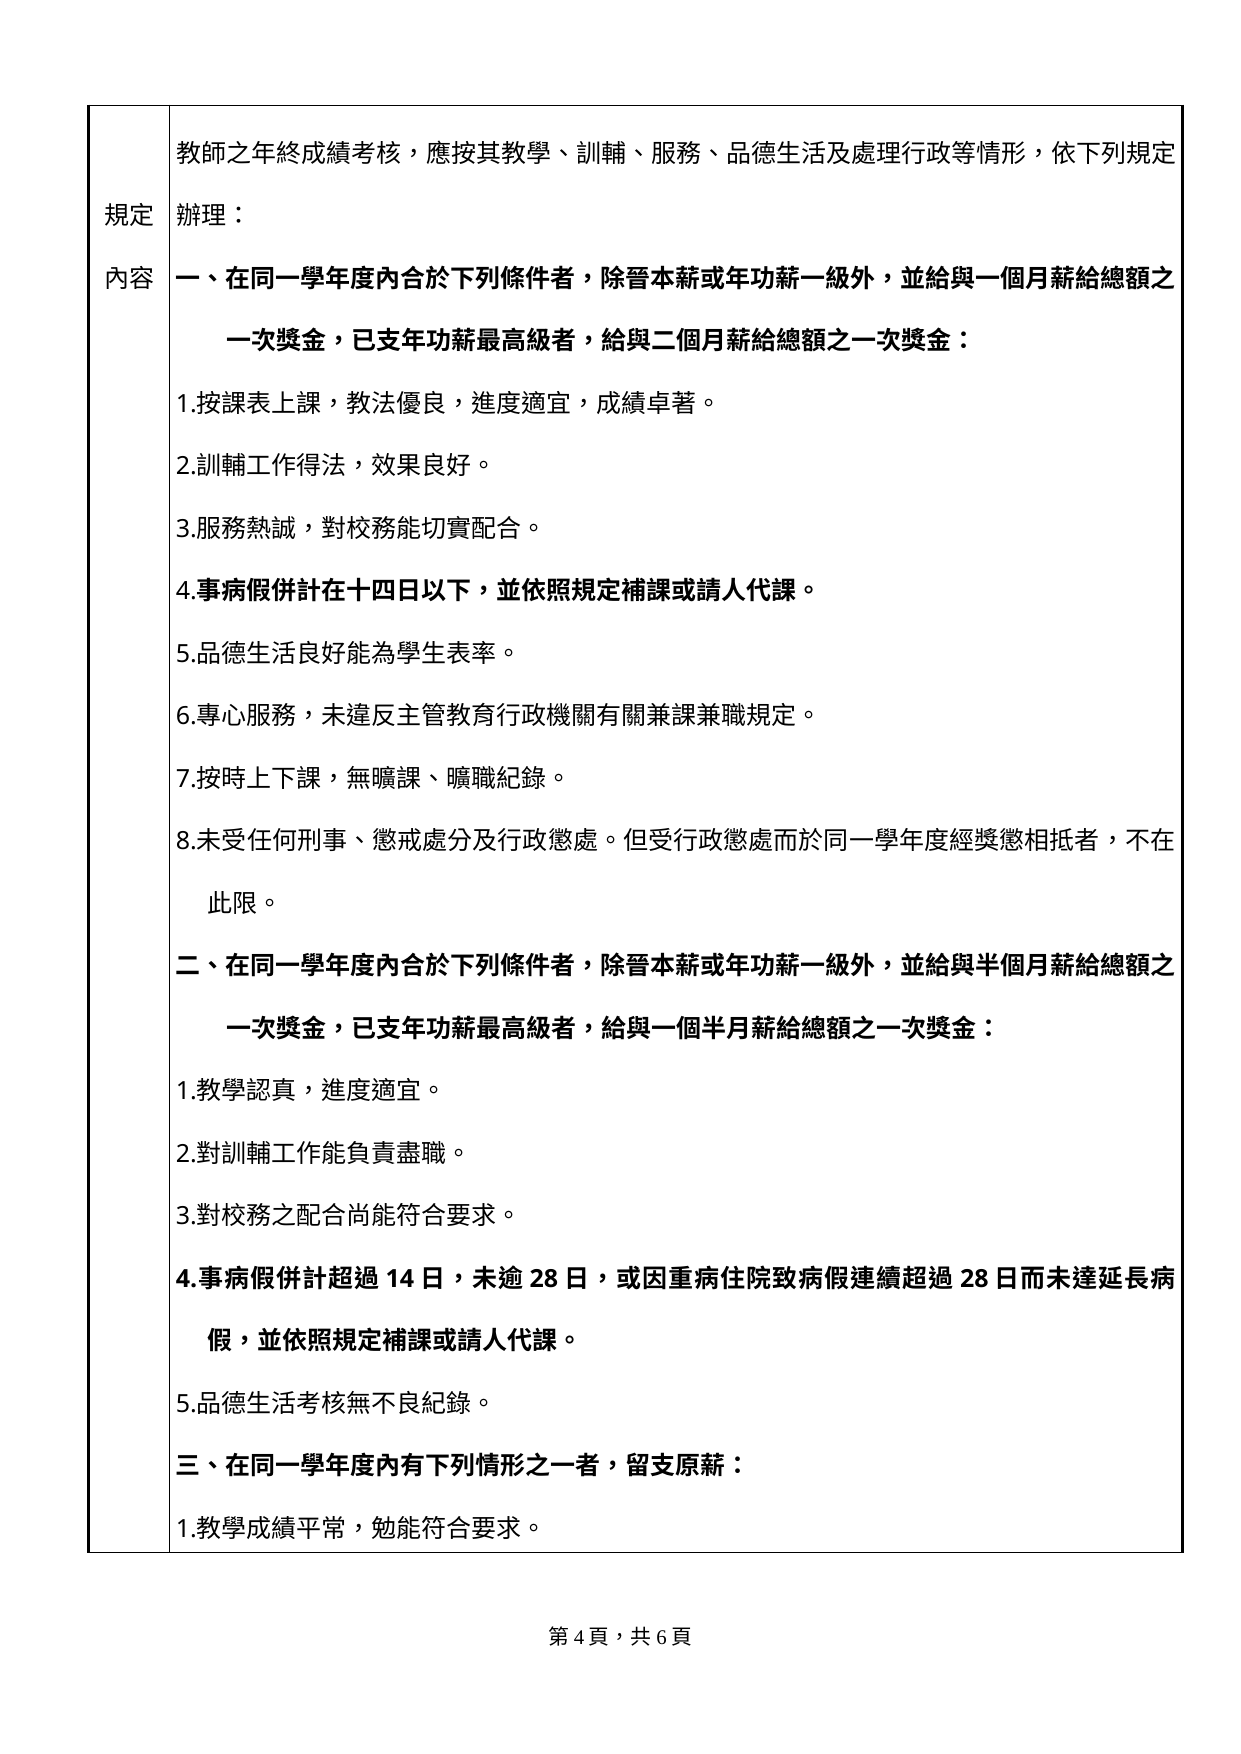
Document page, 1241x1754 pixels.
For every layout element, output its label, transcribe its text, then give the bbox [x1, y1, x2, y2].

table_cell 教師之年終成績考核，應按其教學、訓輔、服務、品德生活及處理行政等情形，依下列規定辦理： 一、在同一學年度內合於下列條件者，除晉本薪或年功薪一級外，並給與一個月薪給總額之一次獎金，已支年功薪最高級者，給與二個月薪給總額之一次獎金： 1.按課表上課，教法優良，進度適宜，成績卓著。 2.訓輔工作得法，效果良好。 3.服務熱誠，對校務能切實配合。 4.事病假併計在十四日以下，並依照規定補課或請人代課。 5.品德生活良好能為學生表率。 6.專心服務，未違反主管教育行政機關有關兼課兼職規定。 7.按時上下課，無曠課、曠職紀錄。 8.未受任何刑事、懲戒處分及行政懲處。但受行政懲處而於同一學年度經獎懲相抵者，不在此限。 二、在同一學年度內合於下列條件者，除晉本薪或年功薪一級外，並給與半個月薪給總額之一次獎金，已支年功薪最高級者，給與一個半月薪給總額之一次獎金： 1.教學認真，進度適宜。 2.對訓輔工作能負責盡職。 3.對校務之配合尚能符合要求。 4.事病假併計超過14日，未逾28日，或因重病住院致病假連續超過28日而未達延長病假，並依照規定補課或請人代課。 5.品德生活考核無不良紀錄。 三、在同一學年度內有下列情形之一者，留支原薪： 1.教學成績平常，勉能符合要求。 [170, 106, 1181, 1551]
table_cell 規定 內容 [90, 106, 169, 1551]
